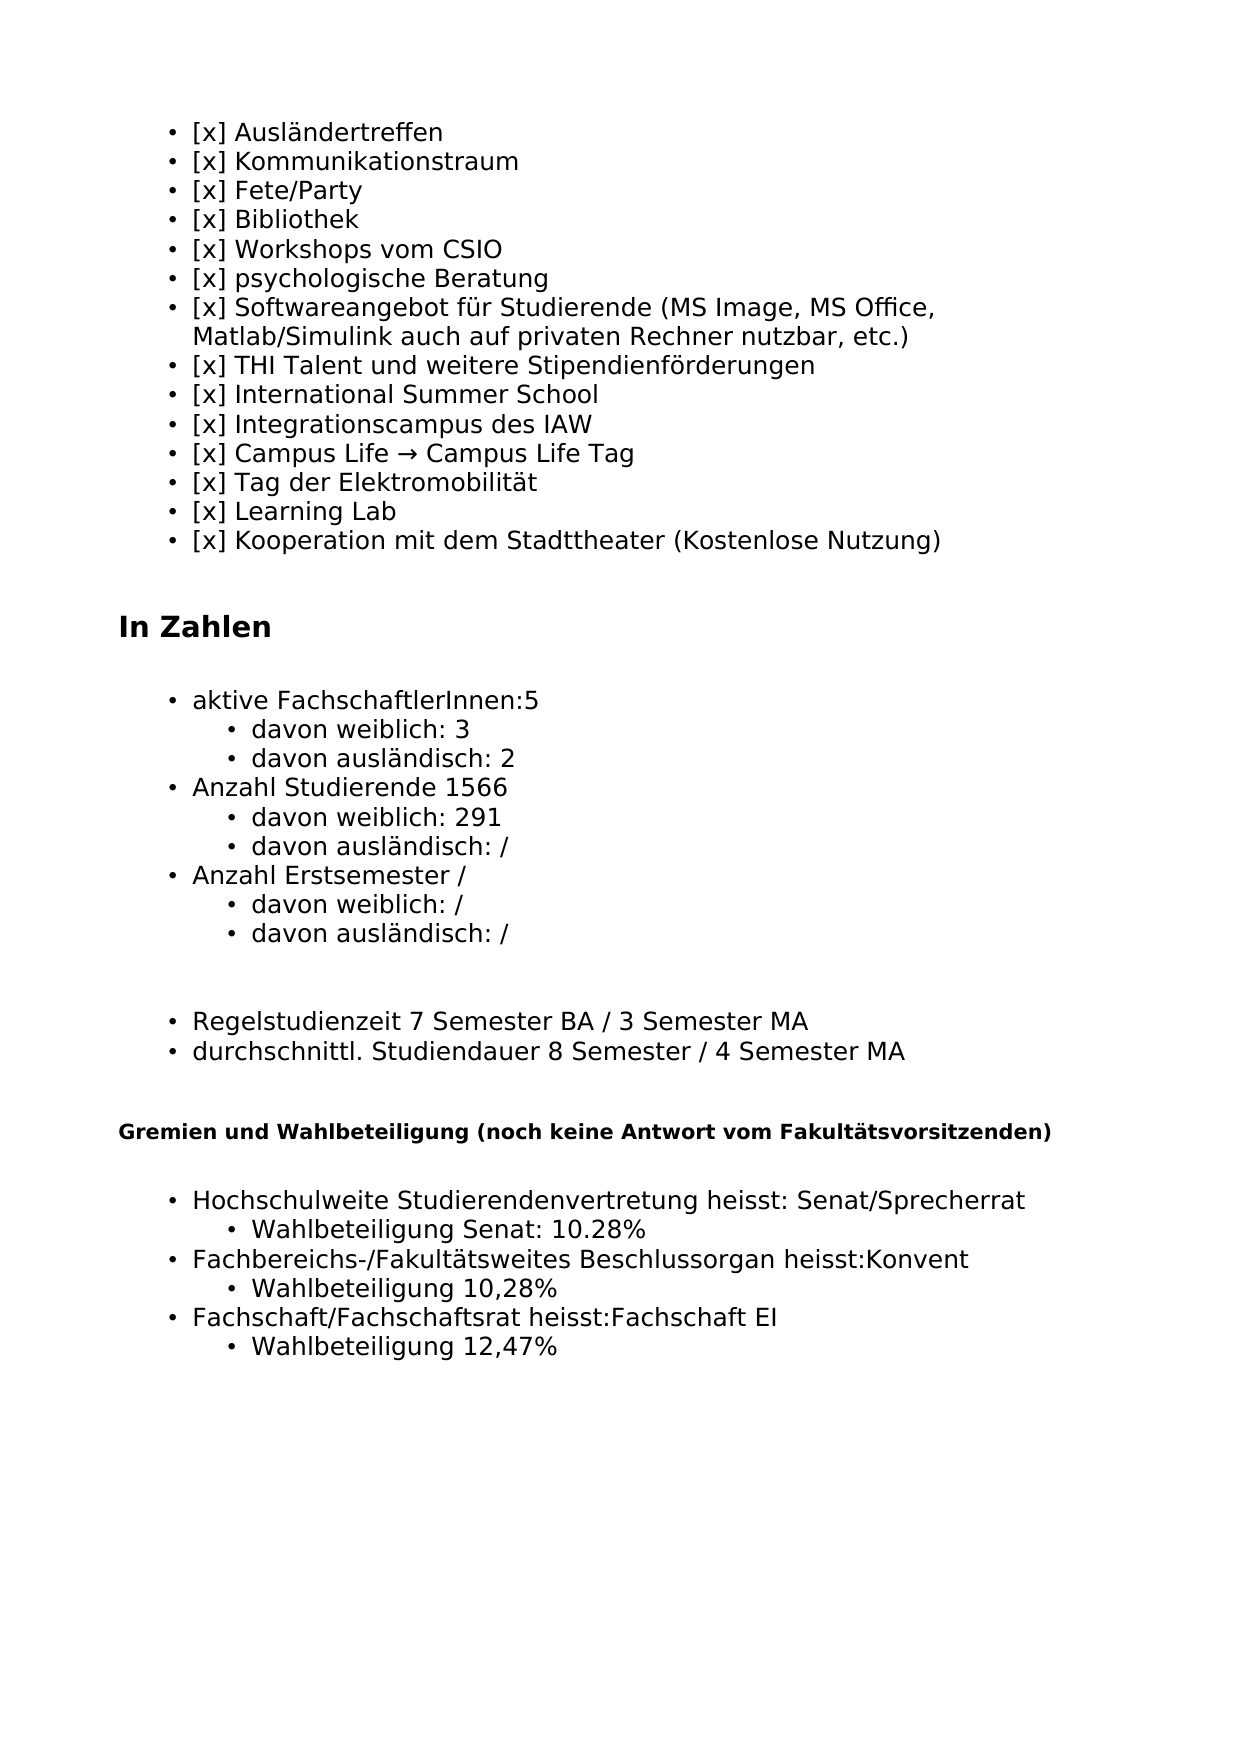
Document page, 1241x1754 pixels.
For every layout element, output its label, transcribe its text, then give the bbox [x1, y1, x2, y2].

list davon weiblich: 3 [236, 715, 1122, 744]
list [x] International Summer School [177, 381, 1122, 410]
list [x] Kooperation mit dem Stadttheater (Kostenlose Nutzung) [177, 526, 1122, 556]
list [x] Kommunikationstraum [177, 147, 1122, 176]
list Wahlbeteiligung Senat: 10.28% [236, 1216, 1122, 1245]
list Hochschulweite Studierendenvertretung heisst: Senat/Sprecherrat [177, 1187, 1122, 1216]
list aktive FachschaftlerInnen:5 [177, 686, 1122, 715]
list Wahlbeteiligung 12,47% [236, 1332, 1122, 1362]
list [x] Fete/Party [177, 176, 1122, 206]
list [x] THI Talent und weitere Stipendienförderungen [177, 351, 1122, 381]
list [x] Campus Life → Campus Life Tag [177, 439, 1122, 468]
list davon ausländisch: 2 [236, 744, 1122, 773]
list [x] psychologische Beratung [177, 264, 1122, 293]
list [x] Ausländertreffen [177, 118, 1122, 147]
list Anzahl Erstsemester / [177, 861, 1122, 890]
list Regelstudienzeit 7 Semester BA / 3 Semester MA [177, 1007, 1122, 1037]
list [x] Softwareangebot für Studierende (MS Image, MS Office, Matlab/Simulink auch auf privaten Rechner nutzbar, etc.) [177, 293, 1122, 351]
list [x] Learning Lab [177, 497, 1122, 526]
list durchschnittl. Studiendauer 8 Semester / 4 Semester MA [177, 1037, 1122, 1066]
list davon ausländisch: / [236, 832, 1122, 861]
list davon weiblich: 291 [236, 803, 1122, 832]
list [x] Integrationscampus des IAW [177, 410, 1122, 439]
list Wahlbeteiligung 10,28% [236, 1274, 1122, 1303]
list [x] Tag der Elektromobilität [177, 468, 1122, 497]
list davon ausländisch: / [236, 919, 1122, 948]
list [x] Workshops vom CSIO [177, 235, 1122, 264]
list Fachschaft/Fachschaftsrat heisst:Fachschaft EI [177, 1303, 1122, 1332]
list davon weiblich: / [236, 890, 1122, 919]
list Anzahl Studierende 1566 [177, 773, 1122, 803]
list [x] Bibliothek [177, 206, 1122, 235]
subtitle In Zahlen [118, 610, 1122, 644]
list Fachbereichs-/Fakultätsweites Beschlussorgan heisst:Konvent [177, 1245, 1122, 1274]
subtitle Gremien und Wahlbeteiligung (noch keine Antwort vom Fakultätsvorsitzenden) [118, 1120, 1122, 1144]
